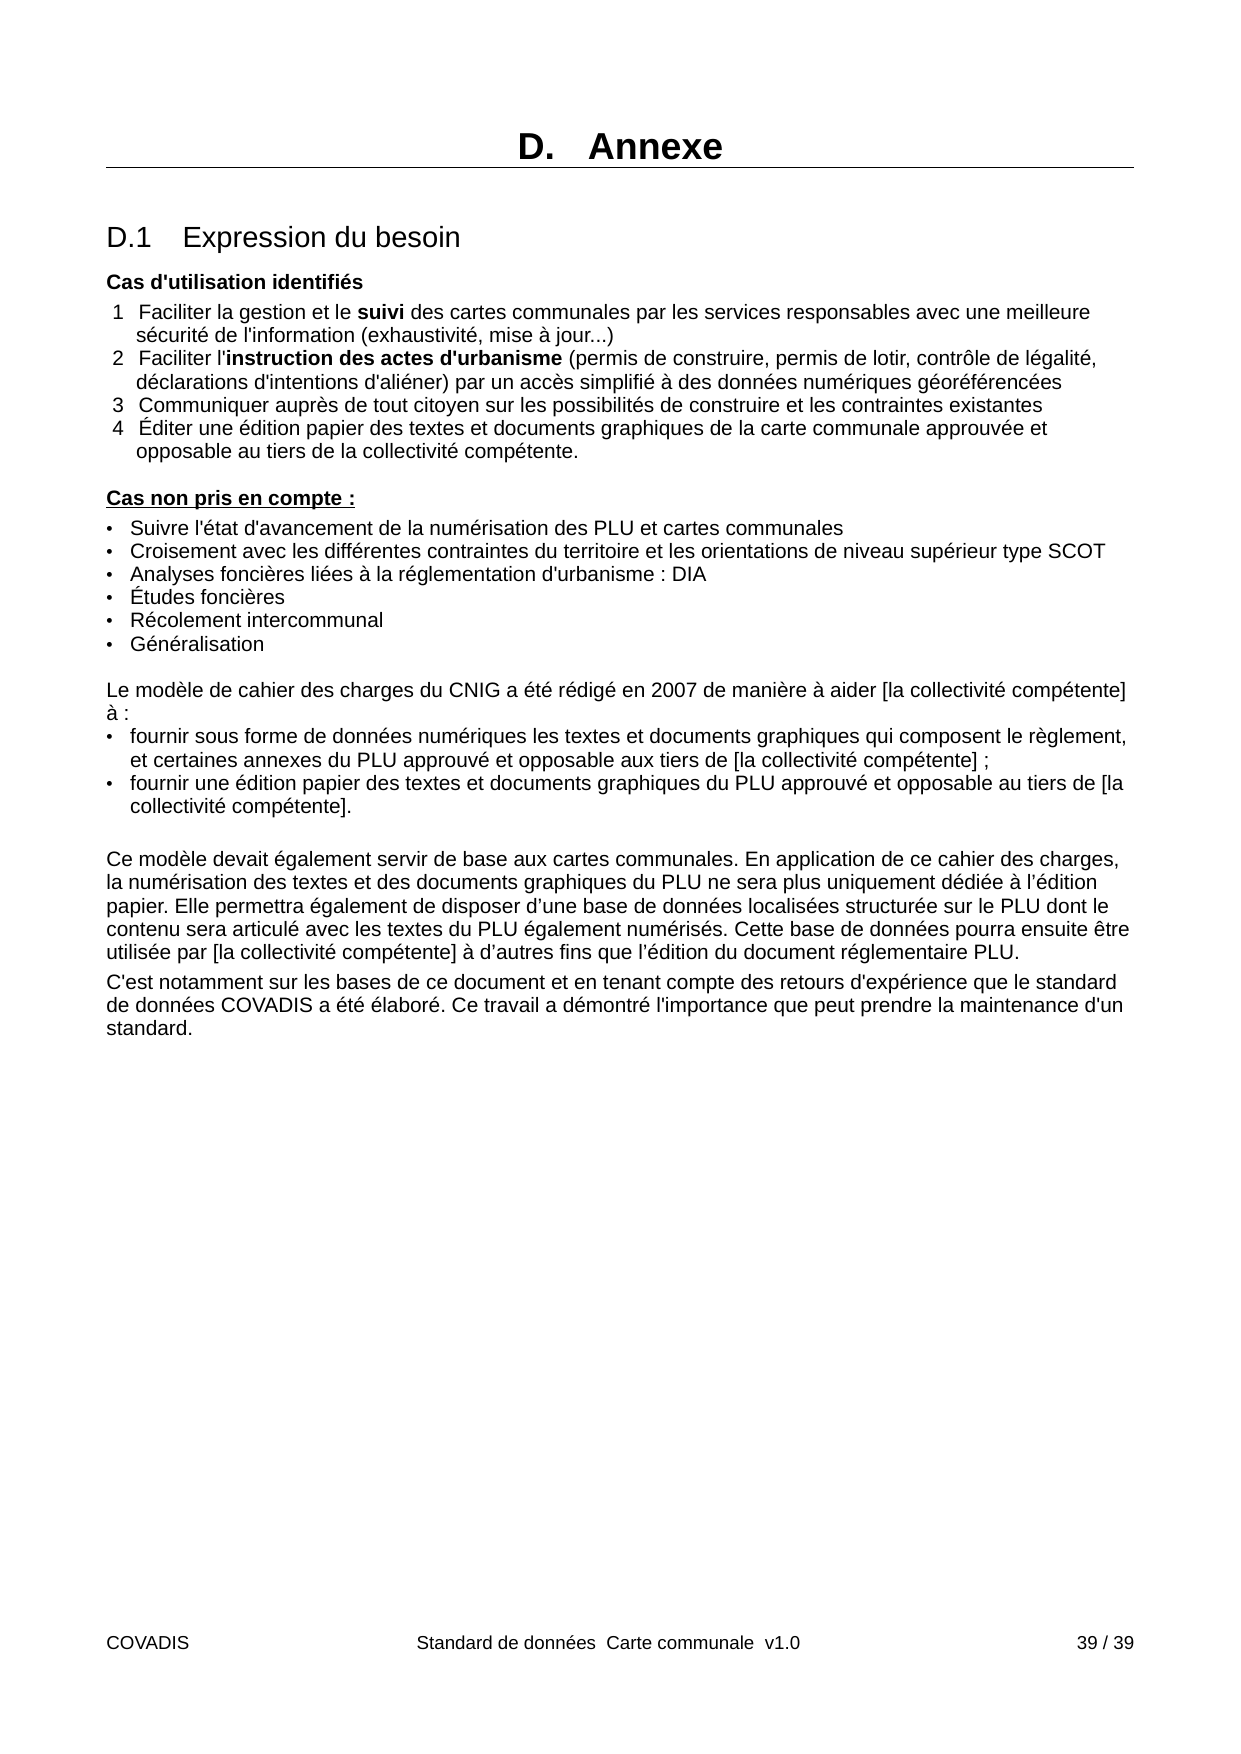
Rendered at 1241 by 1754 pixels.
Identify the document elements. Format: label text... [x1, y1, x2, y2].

list Éditer une édition papier des textes et documents graphiques de la carte communale approuvée et opposable au tiers de la collectivité compétente. [106, 417, 1134, 463]
list Communiquer auprès de tout citoyen sur les possibilités de construire et les contraintes existantes [106, 393, 1134, 417]
list Suivre l'état d'avancement de la numérisation des PLU et cartes communales [106, 516, 1134, 539]
list Études foncières [106, 586, 1134, 609]
subtitle Expression du besoin [106, 221, 1134, 253]
list Analyses foncières liées à la réglementation d'urbanisme : DIA [106, 562, 1134, 586]
list Faciliter la gestion et le suivi des cartes communales par les services responsables avec une meilleure sécurité de l'information (exhaustivité, mise à jour...) [106, 301, 1134, 347]
title Annexe [106, 125, 1134, 167]
list Généralisation [106, 632, 1134, 655]
text Ce modèle devait également servir de base aux cartes communales. En application de ce cahier des charges, la numérisation des textes et des documents graphiques du PLU ne sera plus uniquement dédiée à l’édition papier. Elle permettra également de disposer d’une base de données localisées structurée sur le PLU dont le contenu sera articulé avec les textes du PLU également numérisés. Cette base de données pourra ensuite être utilisée par [la collectivité compétente] à d’autres fins que l’édition du document réglementaire PLU. [106, 848, 1134, 964]
list Croisement avec les différentes contraintes du territoire et les orientations de niveau supérieur type SCOT [106, 539, 1134, 562]
list Faciliter l'instruction des actes d'urbanisme (permis de construire, permis de lotir, contrôle de légalité, déclarations d'intentions d'aliéner) par un accès simplifié à des données numériques géoréférencées [106, 347, 1134, 393]
list fournir sous forme de données numériques les textes et documents graphiques qui composent le règlement, et certaines annexes du PLU approuvé et opposable aux tiers de [la collectivité compétente] ; [106, 725, 1134, 772]
list fournir une édition papier des textes et documents graphiques du PLU approuvé et opposable au tiers de [la collectivité compétente]. [106, 772, 1134, 818]
list Récolement intercommunal [106, 609, 1134, 632]
text Le modèle de cahier des charges du CNIG a été rédigé en 2007 de manière à aider [la collectivité compétente] à : [106, 679, 1134, 725]
text Cas d'utilisation identifiés [106, 271, 1134, 294]
text C'est notamment sur les bases de ce document et en tenant compte des retours d'expérience que le standard de données COVADIS a été élaboré. Ce travail a démontré l'importance que peut prendre la maintenance d'un standard. [106, 970, 1134, 1040]
text Cas non pris en compte : [106, 486, 1134, 509]
